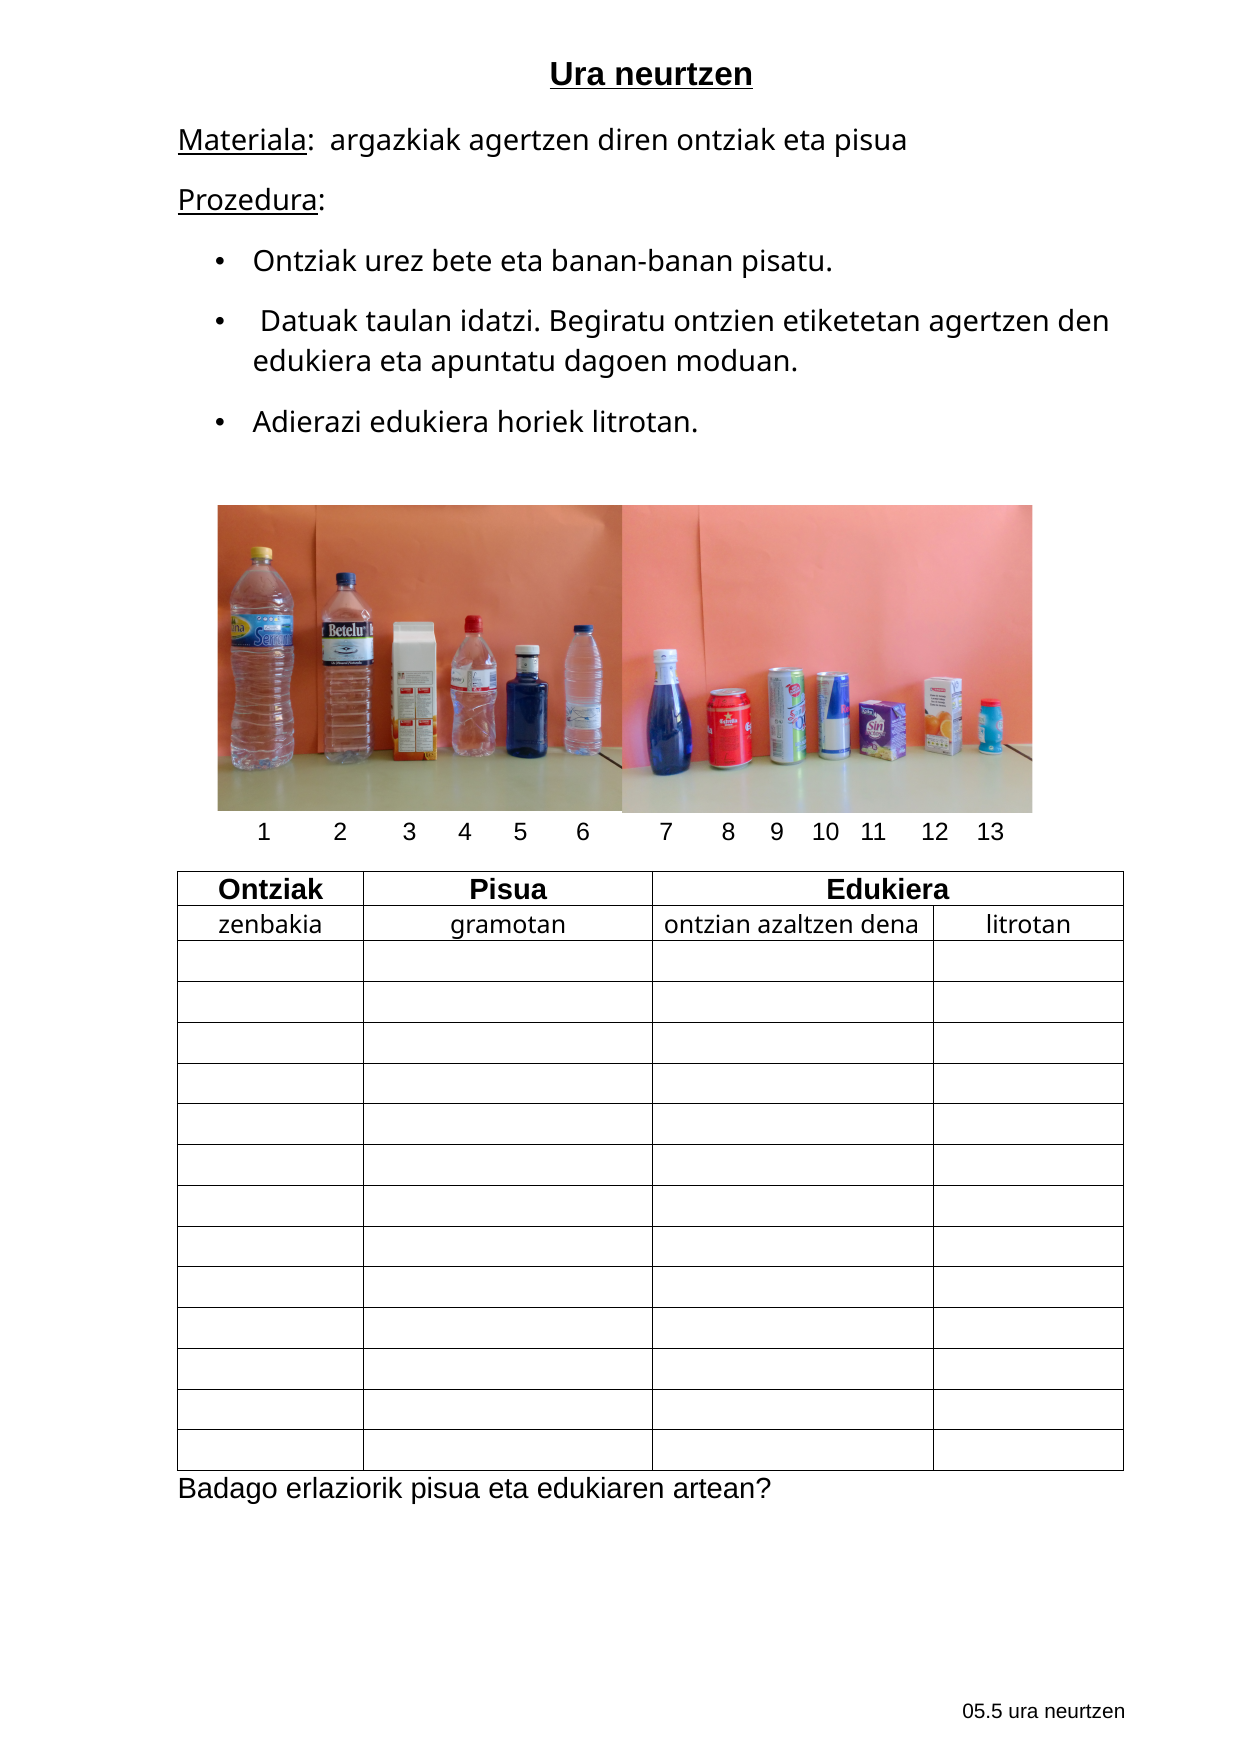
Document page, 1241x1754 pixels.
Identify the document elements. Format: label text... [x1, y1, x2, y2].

table_cell [364, 1064, 652, 1103]
table_cell litrotan [934, 906, 1123, 940]
table_cell [934, 1023, 1123, 1063]
table_cell ontzian azaltzen dena [653, 906, 933, 940]
table_header Pisua [364, 872, 652, 905]
table_cell zenbakia [178, 906, 363, 940]
table_cell [653, 1104, 933, 1144]
table_cell [178, 1267, 363, 1307]
table_cell [653, 1430, 933, 1470]
table_cell [364, 1430, 652, 1470]
table_cell [178, 1186, 363, 1226]
table_cell [653, 1023, 933, 1063]
table_cell [178, 1104, 363, 1144]
table_cell [934, 1390, 1123, 1429]
table_cell [934, 1349, 1123, 1388]
text Materiala: argazkiak agertzen diren ontziak eta pisua [177, 119, 1125, 159]
table_cell [653, 1267, 933, 1307]
table_cell [653, 1308, 933, 1348]
text Ura neurtzen [177, 54, 1125, 93]
table_cell [653, 1145, 933, 1185]
table_cell [364, 1104, 652, 1144]
table_cell [653, 1064, 933, 1103]
list Ontziak urez bete eta banan-banan pisatu. [215, 240, 1125, 280]
table_cell [178, 1064, 363, 1103]
table_cell [653, 941, 933, 981]
table_cell [364, 982, 652, 1022]
table_cell [653, 1349, 933, 1388]
table_cell [653, 1227, 933, 1266]
list Datuak taulan idatzi. Begiratu ontzien etiketetan agertzen den edukiera eta apuntatu dagoen moduan. [215, 301, 1125, 380]
table_cell [178, 941, 363, 981]
picture [217, 505, 1033, 813]
table_cell [934, 982, 1123, 1022]
table_cell [364, 1267, 652, 1307]
table_cell [178, 1023, 363, 1063]
table_cell [364, 1186, 652, 1226]
table_cell [934, 941, 1123, 981]
table_cell [934, 1308, 1123, 1348]
table_cell [934, 1104, 1123, 1144]
table_cell [934, 1267, 1123, 1307]
table_cell [934, 1430, 1123, 1470]
table_cell [653, 1186, 933, 1226]
table_cell [178, 1308, 363, 1348]
table_cell [178, 1227, 363, 1266]
table_cell [364, 1023, 652, 1063]
table_cell gramotan [364, 906, 652, 940]
table_cell [178, 1430, 363, 1470]
table_cell [364, 1308, 652, 1348]
table_header Edukiera [653, 872, 1123, 905]
table_cell [934, 1186, 1123, 1226]
table_cell [178, 1145, 363, 1185]
table_header Ontziak [178, 872, 363, 905]
table_cell [364, 941, 652, 981]
table_cell [178, 982, 363, 1022]
text Prozedura: [177, 180, 1125, 219]
table_cell [934, 1227, 1123, 1266]
table_cell [364, 1349, 652, 1388]
table_cell [364, 1145, 652, 1185]
text Badago erlaziorik pisua eta edukiaren artean? [177, 1471, 1125, 1504]
table_cell [178, 1349, 363, 1388]
table_cell [178, 1390, 363, 1429]
list Adierazi edukiera horiek litrotan. [215, 401, 1125, 441]
table_cell [653, 1390, 933, 1429]
text 1 2 3 4 5 6 7 8 9 10 11 12 13 [177, 515, 1125, 846]
table_cell [934, 1064, 1123, 1103]
table_cell [653, 982, 933, 1022]
table_cell [934, 1145, 1123, 1185]
table_cell [364, 1227, 652, 1266]
table_cell [364, 1390, 652, 1429]
